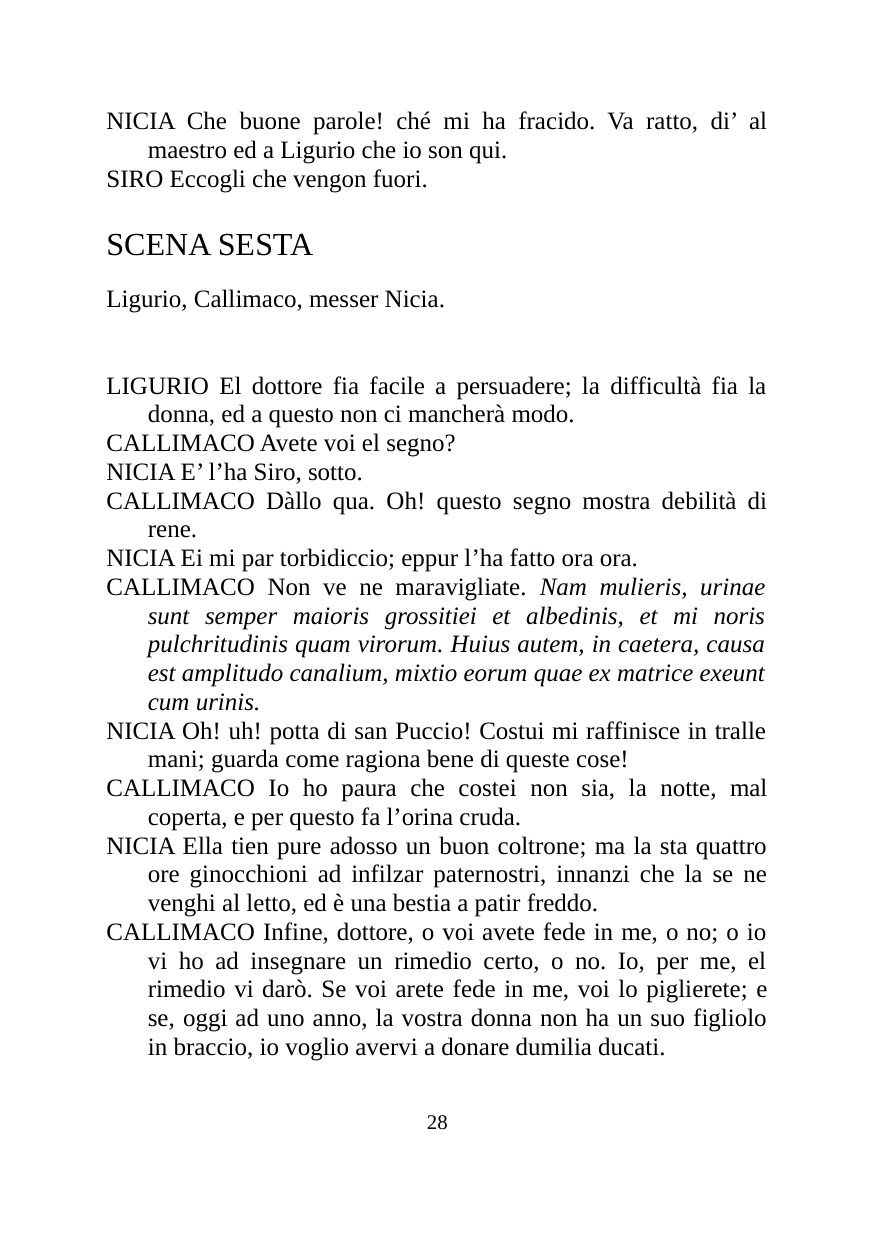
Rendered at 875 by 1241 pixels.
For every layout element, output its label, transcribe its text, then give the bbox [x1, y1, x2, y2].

text NICIA Che buone parole! ché mi ha fracido. Va ratto, di’ al maestro ed a Ligurio che io son qui. [106, 106, 768, 164]
subtitle SCENA SESTA [106, 225, 768, 262]
text CALLIMACO Infine, dottore, o voi avete fede in me, o no; o io vi ho ad insegnare un rimedio certo, o no. Io, per me, el rimedio vi darò. Se voi arete fede in me, voi lo piglierete; e se, oggi ad uno anno, la vostra donna non ha un suo figliolo in braccio, io voglio avervi a donare dumilia ducati. [106, 917, 768, 1061]
text CALLIMACO Avete voi el segno? [106, 428, 768, 457]
text LIGURIO El dottore fia facile a persuadere; la difficultà fia la donna, ed a questo non ci mancherà modo. [106, 371, 768, 428]
text NICIA E’ l’ha Siro, sotto. [106, 457, 768, 486]
text CALLIMACO Dàllo qua. Oh! questo segno mostra debilità di rene. [106, 486, 768, 543]
text Ligurio, Callimaco, messer Nicia. [106, 284, 768, 313]
text SIRO Eccogli che vengon fuori. [106, 164, 768, 192]
text NICIA Oh! uh! potta di san Puccio! Costui mi raffinisce in tralle mani; guarda come ragiona bene di queste cose! [106, 716, 768, 773]
text CALLIMACO Io ho paura che costei non sia, la notte, mal coperta, e per questo fa l’orina cruda. [106, 773, 768, 831]
text NICIA Ella tien pure adosso un buon coltrone; ma la sta quattro ore ginocchioni ad infilzar paternostri, innanzi che la se ne venghi al letto, ed è una bestia a patir freddo. [106, 831, 768, 917]
text NICIA Ei mi par torbidiccio; eppur l’ha fatto ora ora. [106, 543, 768, 572]
text CALLIMACO Non ve ne maravigliate. Nam mulieris, urinae sunt semper maioris grossitiei et albedinis, et mi noris pulchritudinis quam virorum. Huius autem, in caetera, causa est amplitudo canalium, mixtio eorum quae ex matrice exeunt cum urinis. [106, 572, 768, 716]
